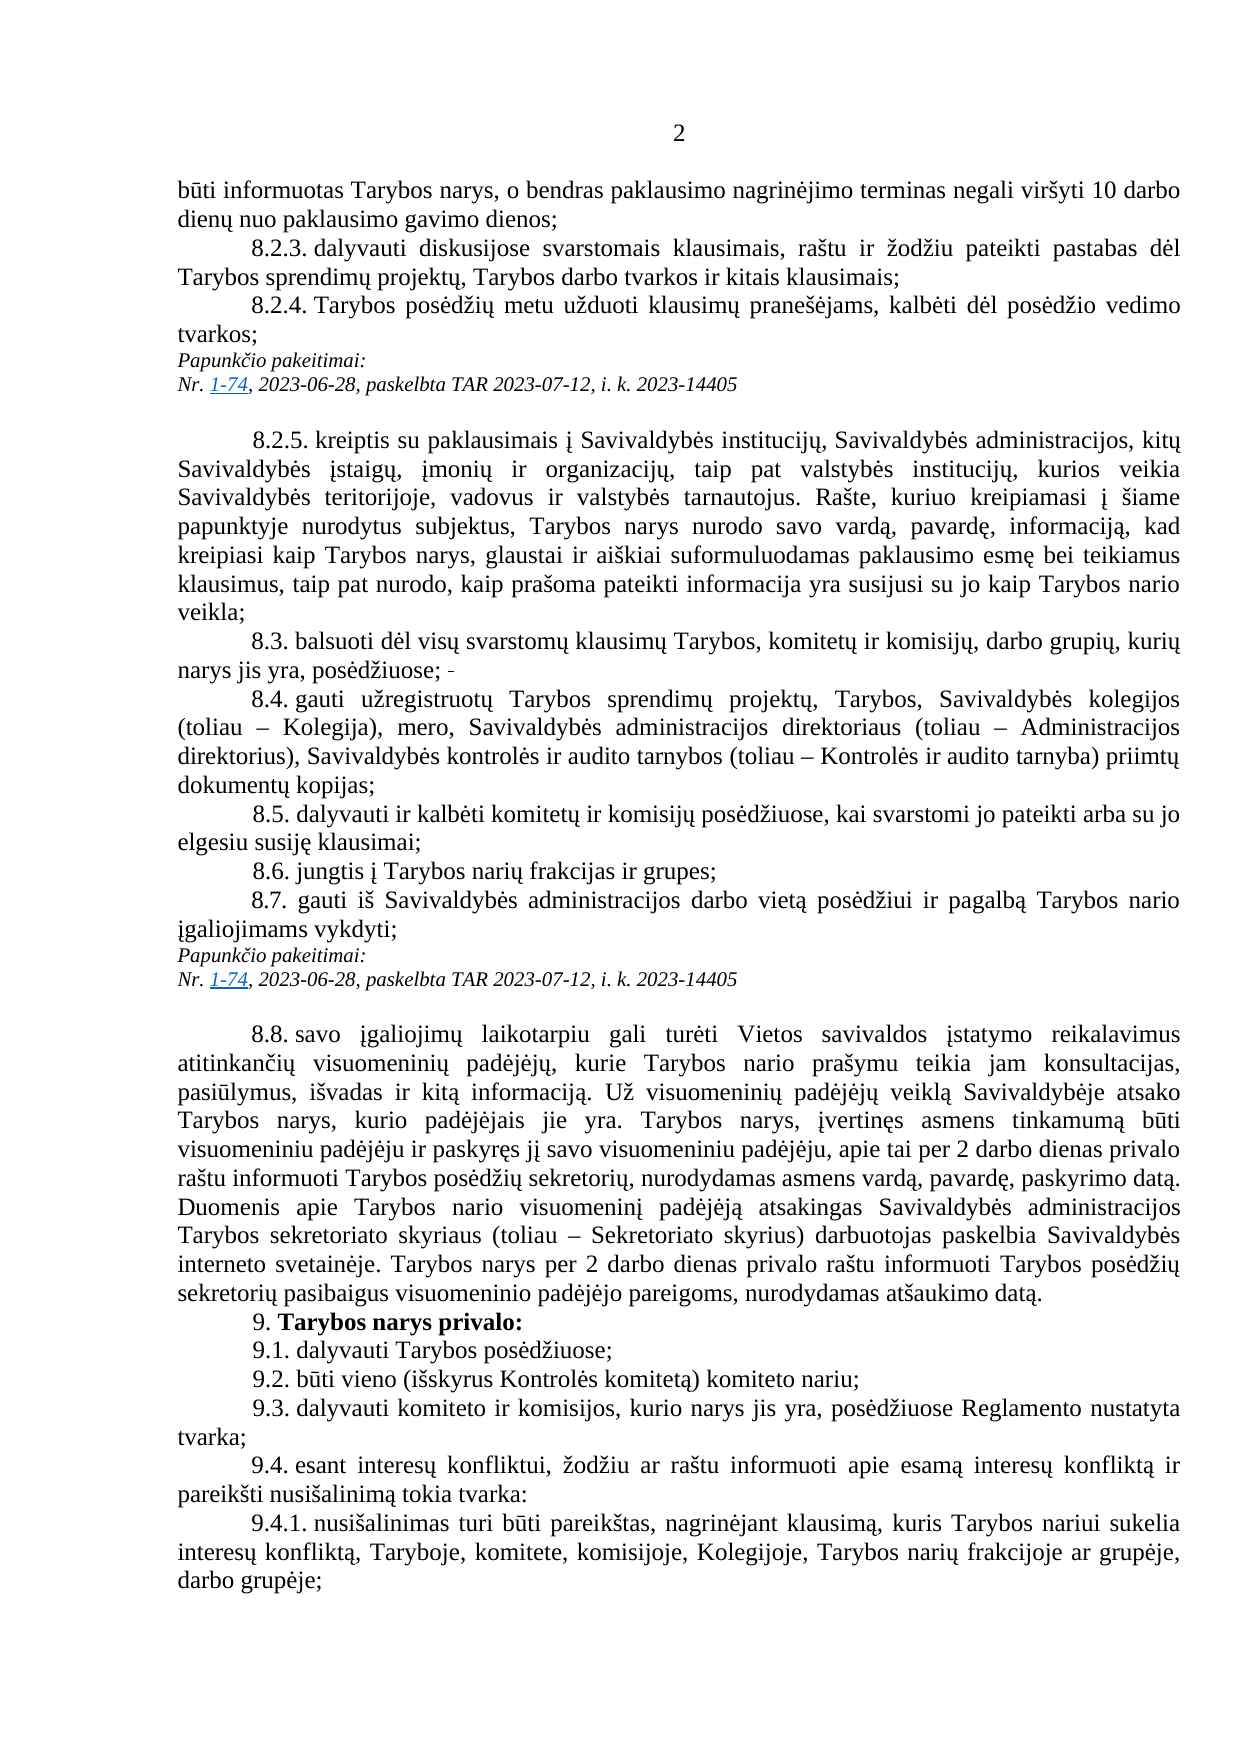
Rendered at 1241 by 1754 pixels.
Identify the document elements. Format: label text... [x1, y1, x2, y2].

text Nr. 1-74, 2023-06-28, paskelbta TAR 2023-07-12, i. k. 2023-14405 [177, 372, 1181, 396]
text 9.3. dalyvauti komiteto ir komisijos, kurio narys jis yra, posėdžiuose Reglamento nustatyta tvarka; [177, 1393, 1181, 1451]
text Papunkčio pakeitimai: [177, 942, 1181, 967]
text 8.3. balsuoti dėl visų svarstomų klausimų Tarybos, komitetų ir komisijų, darbo grupių, kurių narys jis yra, posėdžiuose; [177, 626, 1181, 684]
text 9.2. būti vieno (išskyrus Kontrolės komitetą) komiteto nariu; [177, 1364, 1181, 1393]
text 8.7. gauti iš Savivaldybės administracijos darbo vietą posėdžiui ir pagalbą Tarybos nario įgaliojimams vykdyti; [177, 885, 1181, 942]
text 8.2.4. Tarybos posėdžių metu užduoti klausimų pranešėjams, kalbėti dėl posėdžio vedimo tvarkos; [177, 291, 1181, 348]
text 8.2.5. kreiptis su paklausimais į Savivaldybės institucijų, Savivaldybės administracijos, kitų Savivaldybės įstaigų, įmonių ir organizacijų, taip pat valstybės institucijų, kurios veikia Savivaldybės teritorijoje, vadovus ir valstybės tarnautojus. Rašte, kuriuo kreipiamasi į šiame papunktyje nurodytus subjektus, Tarybos narys nurodo savo vardą, pavardę, informaciją, kad kreipiasi kaip Tarybos narys, glaustai ir aiškiai suformuluodamas paklausimo esmę bei teikiamus klausimus, taip pat nurodo, kaip prašoma pateikti informacija yra susijusi su jo kaip Tarybos nario veikla; [177, 425, 1181, 626]
text 8.2.3. dalyvauti diskusijose svarstomais klausimais, raštu ir žodžiu pateikti pastabas dėl Tarybos sprendimų projektų, Tarybos darbo tvarkos ir kitais klausimais; [177, 233, 1181, 291]
text Papunkčio pakeitimai: [177, 348, 1181, 372]
text 8.6. jungtis į Tarybos narių frakcijas ir grupes; [177, 856, 1181, 885]
text 9.1. dalyvauti Tarybos posėdžiuose; [177, 1336, 1181, 1364]
text 8.4. gauti užregistruotų Tarybos sprendimų projektų, Tarybos, Savivaldybės kolegijos (toliau – Kolegija), mero, Savivaldybės administracijos direktoriaus (toliau – Administracijos direktorius), Savivaldybės kontrolės ir audito tarnybos (toliau – Kontrolės ir audito tarnyba) priimtų dokumentų kopijas; [177, 684, 1181, 799]
text 9. Tarybos narys privalo: [177, 1307, 1181, 1336]
text 8.8. savo įgaliojimų laikotarpiu gali turėti Vietos savivaldos įstatymo reikalavimus atitinkančių visuomeninių padėjėjų, kurie Tarybos nario prašymu teikia jam konsultacijas, pasiūlymus, išvadas ir kitą informaciją. Už visuomeninių padėjėjų veiklą Savivaldybėje atsako Tarybos narys, kurio padėjėjais jie yra. Tarybos narys, įvertinęs asmens tinkamumą būti visuomeniniu padėjėju ir paskyręs jį savo visuomeniniu padėjėju, apie tai per 2 darbo dienas privalo raštu informuoti Tarybos posėdžių sekretorių, nurodydamas asmens vardą, pavardę, paskyrimo datą. Duomenis apie Tarybos nario visuomeninį padėjėją atsakingas Savivaldybės administracijos Tarybos sekretoriato skyriaus (toliau – Sekretoriato skyrius) darbuotojas paskelbia Savivaldybės interneto svetainėje. Tarybos narys per 2 darbo dienas privalo raštu informuoti Tarybos posėdžių sekretorių pasibaigus visuomeninio padėjėjo pareigoms, nurodydamas atšaukimo datą. [177, 1019, 1181, 1307]
text būti informuotas Tarybos narys, o bendras paklausimo nagrinėjimo terminas negali viršyti 10 darbo dienų nuo paklausimo gavimo dienos; [177, 176, 1181, 233]
text 9.4. esant interesų konfliktui, žodžiu ar raštu informuoti apie esamą interesų konfliktą ir pareikšti nusišalinimą tokia tvarka: [177, 1451, 1181, 1508]
text Nr. 1-74, 2023-06-28, paskelbta TAR 2023-07-12, i. k. 2023-14405 [177, 967, 1181, 991]
text 8.5. dalyvauti ir kalbėti komitetų ir komisijų posėdžiuose, kai svarstomi jo pateikti arba su jo elgesiu susiję klausimai; [177, 799, 1181, 856]
text 9.4.1. nusišalinimas turi būti pareikštas, nagrinėjant klausimą, kuris Tarybos nariui sukelia interesų konfliktą, Taryboje, komitete, komisijoje, Kolegijoje, Tarybos narių frakcijoje ar grupėje, darbo grupėje; [177, 1508, 1181, 1594]
